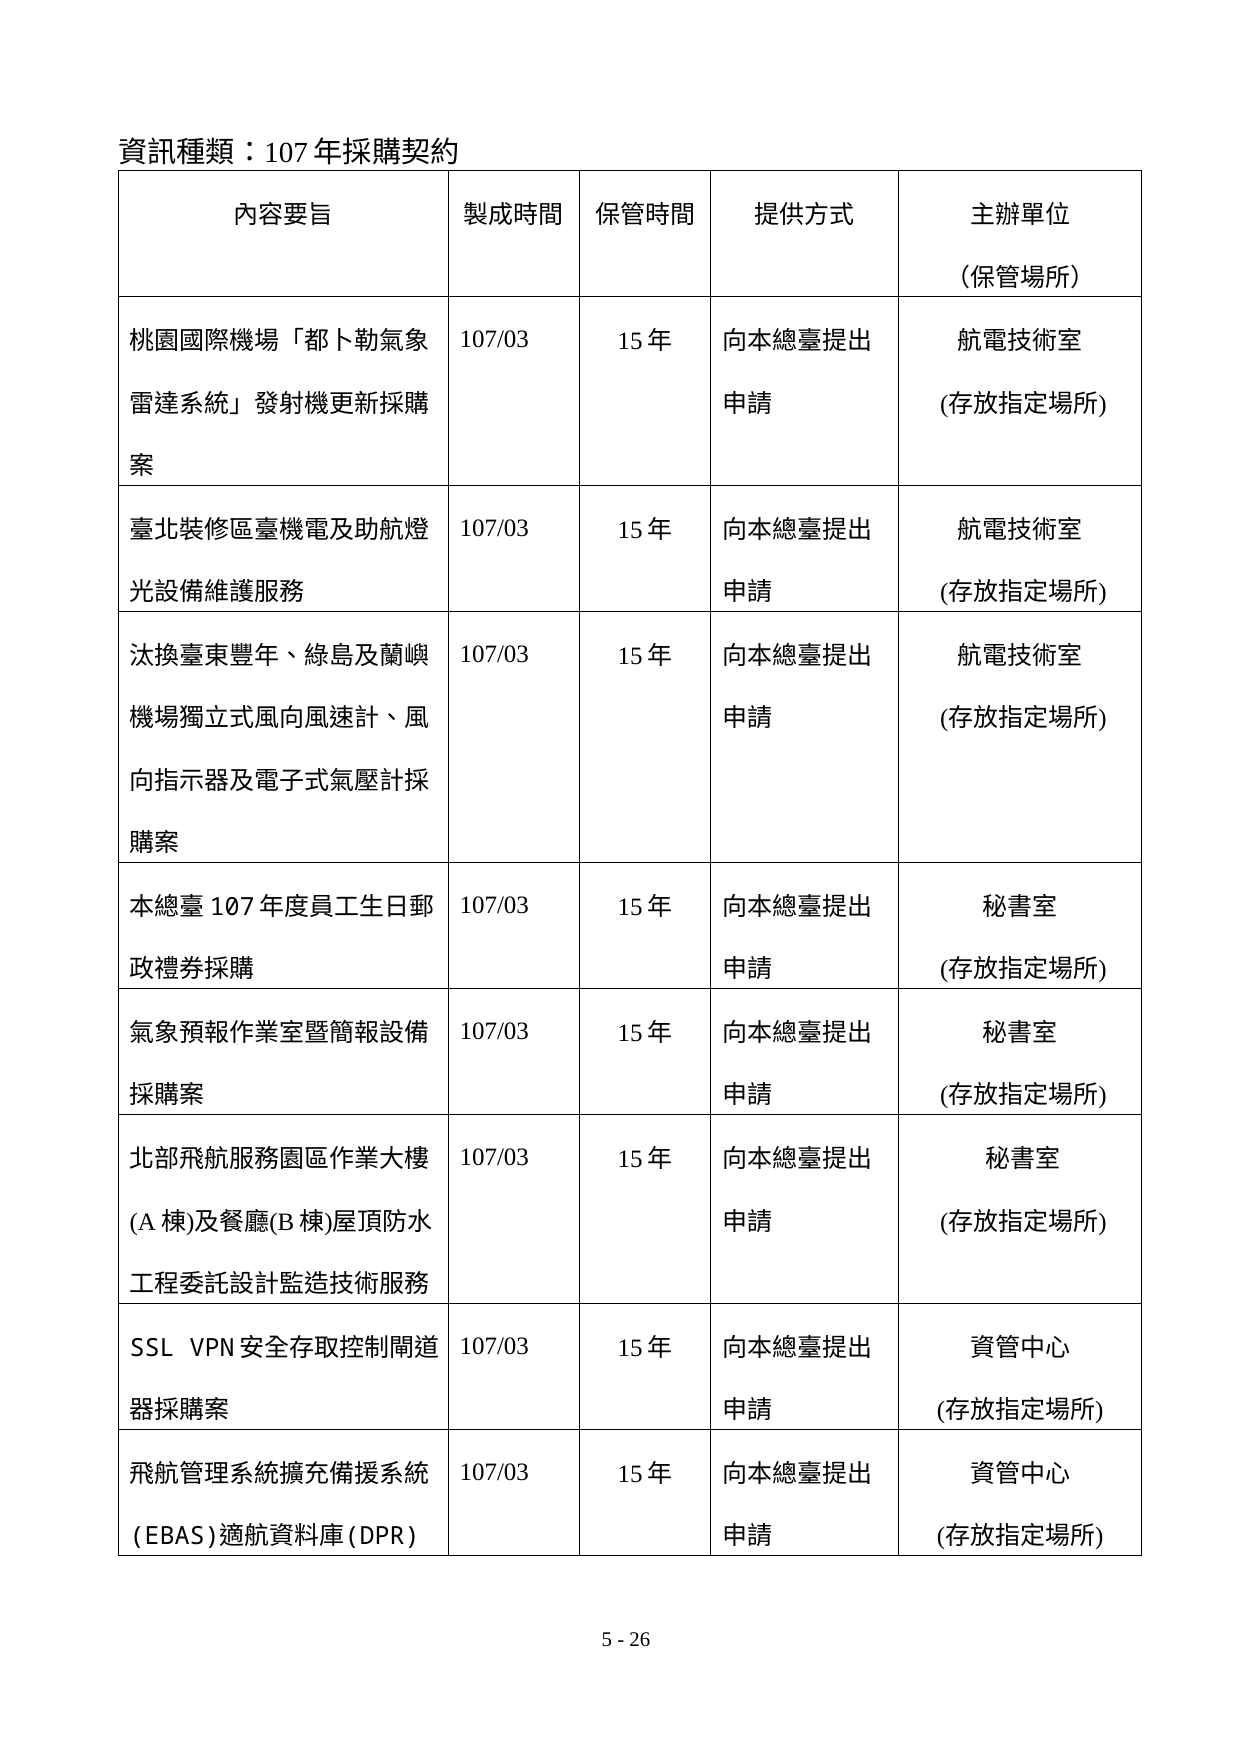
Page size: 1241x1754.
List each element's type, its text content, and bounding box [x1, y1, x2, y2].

text 資訊種類：107年採購契約 [118, 108, 1128, 170]
table_cell 15年 [580, 1430, 710, 1554]
table_cell 本總臺107年度員工生日郵政禮券採購 [119, 863, 448, 988]
table_cell 資管中心 (存放指定場所) [899, 1430, 1141, 1554]
table_cell 臺北裝修區臺機電及助航燈光設備維護服務 [119, 486, 448, 611]
table_cell 107/03 [449, 612, 579, 862]
table_cell 107/03 [449, 989, 579, 1114]
table_header 保管時間 [580, 171, 710, 296]
table_cell 北部飛航服務園區作業大樓(A棟)及餐廳(B棟)屋頂防水工程委託設計監造技術服務 [119, 1115, 448, 1302]
table_cell 15年 [580, 989, 710, 1114]
table_header 提供方式 [711, 171, 898, 296]
table_cell 向本總臺提出申請 [711, 612, 898, 862]
table_cell 秘書室 (存放指定場所) [899, 1115, 1141, 1302]
table_cell 15年 [580, 1115, 710, 1302]
table_cell 航電技術室 (存放指定場所) [899, 486, 1141, 611]
table_cell 飛航管理系統擴充備援系統(EBAS)適航資料庫(DPR) [119, 1430, 448, 1554]
table_header 製成時間 [449, 171, 579, 296]
table_cell 秘書室 (存放指定場所) [899, 863, 1141, 988]
table_cell 107/03 [449, 1304, 579, 1428]
table_cell 107/03 [449, 486, 579, 611]
table_cell 汰換臺東豐年、綠島及蘭嶼機場獨立式風向風速計、風向指示器及電子式氣壓計採購案 [119, 612, 448, 862]
table_cell 向本總臺提出申請 [711, 1304, 898, 1428]
table_cell 向本總臺提出申請 [711, 989, 898, 1114]
table_cell 桃園國際機場「都卜勒氣象雷達系統」發射機更新採購案 [119, 297, 448, 485]
table_cell 107/03 [449, 297, 579, 485]
table_cell 107/03 [449, 863, 579, 988]
table_header 內容要旨 [119, 171, 448, 296]
table_cell 秘書室 (存放指定場所) [899, 989, 1141, 1114]
table_cell 107/03 [449, 1430, 579, 1554]
table_cell 107/03 [449, 1115, 579, 1302]
table_header 主辦單位 （保管場所） [899, 171, 1141, 296]
table_cell 資管中心 (存放指定場所) [899, 1304, 1141, 1428]
table_cell 15年 [580, 297, 710, 485]
table_cell 向本總臺提出申請 [711, 863, 898, 988]
table_cell 15年 [580, 1304, 710, 1428]
table_cell 向本總臺提出申請 [711, 297, 898, 485]
table_cell 15年 [580, 612, 710, 862]
table_cell 航電技術室 (存放指定場所) [899, 612, 1141, 862]
table_cell 向本總臺提出申請 [711, 486, 898, 611]
table_cell 航電技術室 (存放指定場所) [899, 297, 1141, 485]
table_cell 氣象預報作業室暨簡報設備採購案 [119, 989, 448, 1114]
table_cell SSL VPN安全存取控制閘道器採購案 [119, 1304, 448, 1428]
table_cell 向本總臺提出申請 [711, 1115, 898, 1302]
table_cell 向本總臺提出申請 [711, 1430, 898, 1554]
table_cell 15年 [580, 486, 710, 611]
table_cell 15年 [580, 863, 710, 988]
